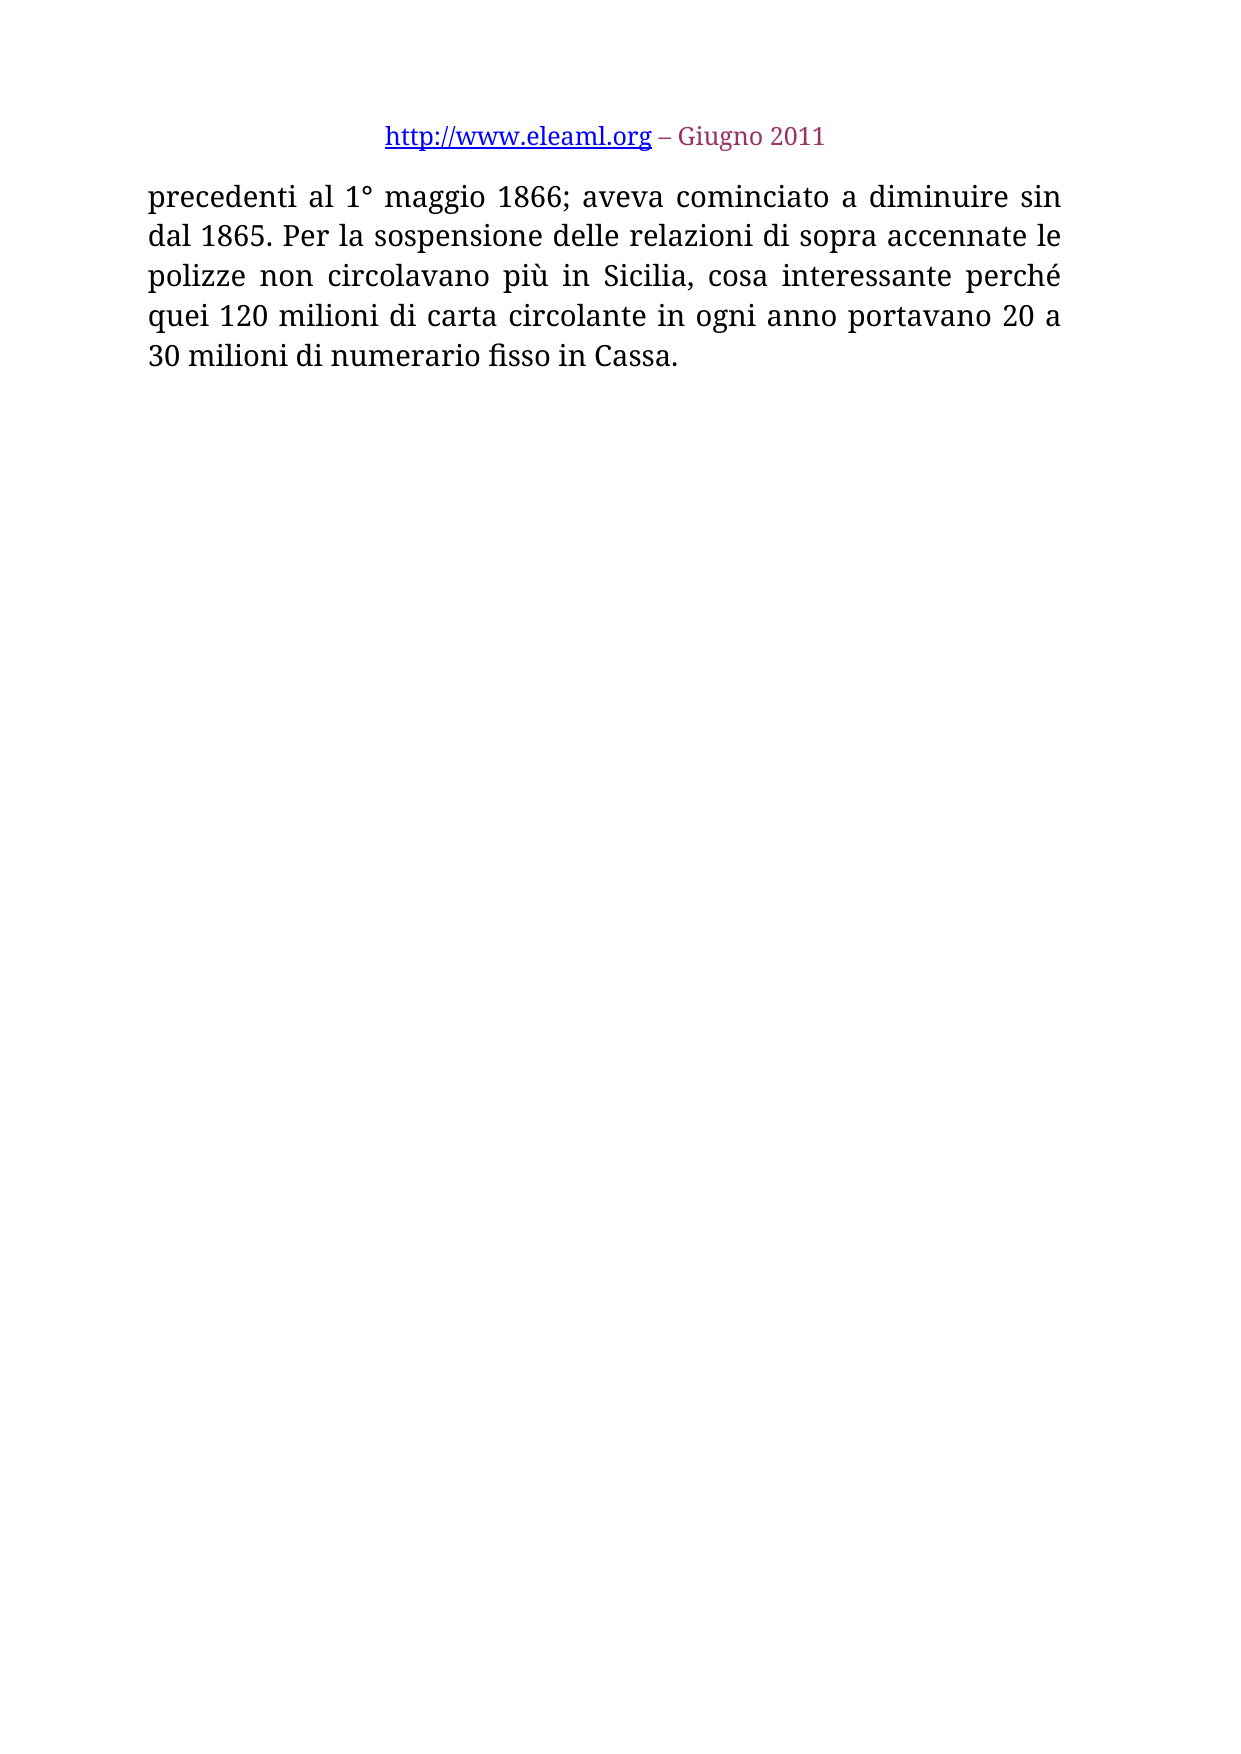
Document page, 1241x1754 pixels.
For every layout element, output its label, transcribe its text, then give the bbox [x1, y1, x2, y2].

text precedenti al 1° maggio 1866; aveva cominciato a diminuire sin dal 1865. Per la sospensione delle relazioni di sopra accennate le polizze non circolavano più in Sicilia, cosa interessante perché quei 120 milioni di carta circolante in ogni anno portavano 20 a 30 milioni di numerario fisso in Cassa. [148, 176, 1063, 374]
